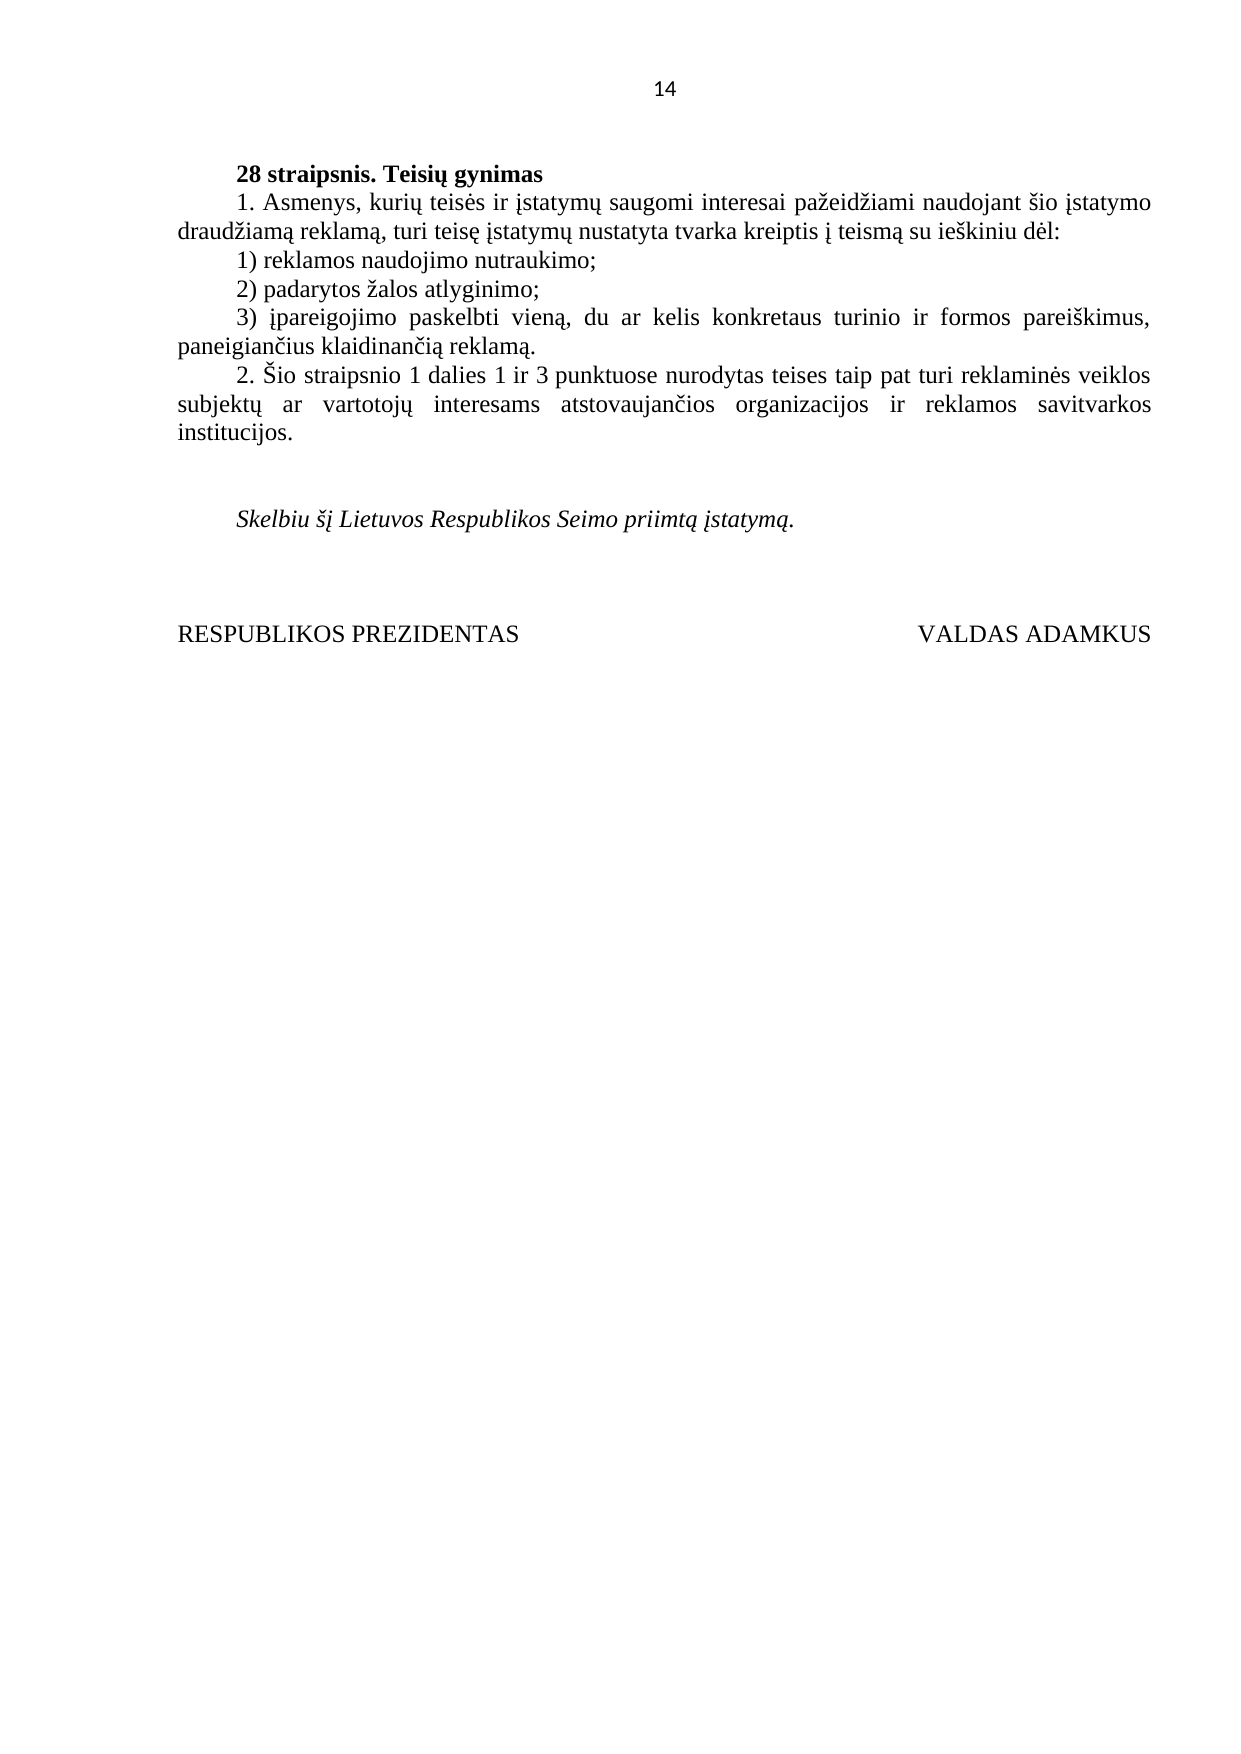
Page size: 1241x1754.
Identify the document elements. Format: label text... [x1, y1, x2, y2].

text 2) padarytos žalos atlyginimo; [177, 274, 1152, 302]
text 2. Šio straipsnio 1 dalies 1 ir 3 punktuose nurodytas teises taip pat turi reklaminės veiklos subjektų ar vartotojų interesams atstovaujančios organizacijos ir reklamos savitvarkos institucijos. [177, 360, 1152, 446]
text 3) įpareigojimo paskelbti vieną, du ar kelis konkretaus turinio ir formos pareiškimus, paneigiančius klaidinančią reklamą. [177, 302, 1152, 360]
text 28 straipsnis. Teisių gynimas [177, 159, 1152, 187]
text 1. Asmenys, kurių teisės ir įstatymų saugomi interesai pažeidžiami naudojant šio įstatymo draudžiamą reklamą, turi teisę įstatymų nustatyta tvarka kreiptis į teismą su ieškiniu dėl: [177, 187, 1152, 245]
text 1) reklamos naudojimo nutraukimo; [177, 245, 1152, 274]
text Skelbiu šį Lietuvos Respublikos Seimo priimtą įstatymą. [177, 504, 1152, 532]
text RESPUBLIKOS PREZIDENTAS VALDAS ADAMKUS [177, 619, 1152, 647]
